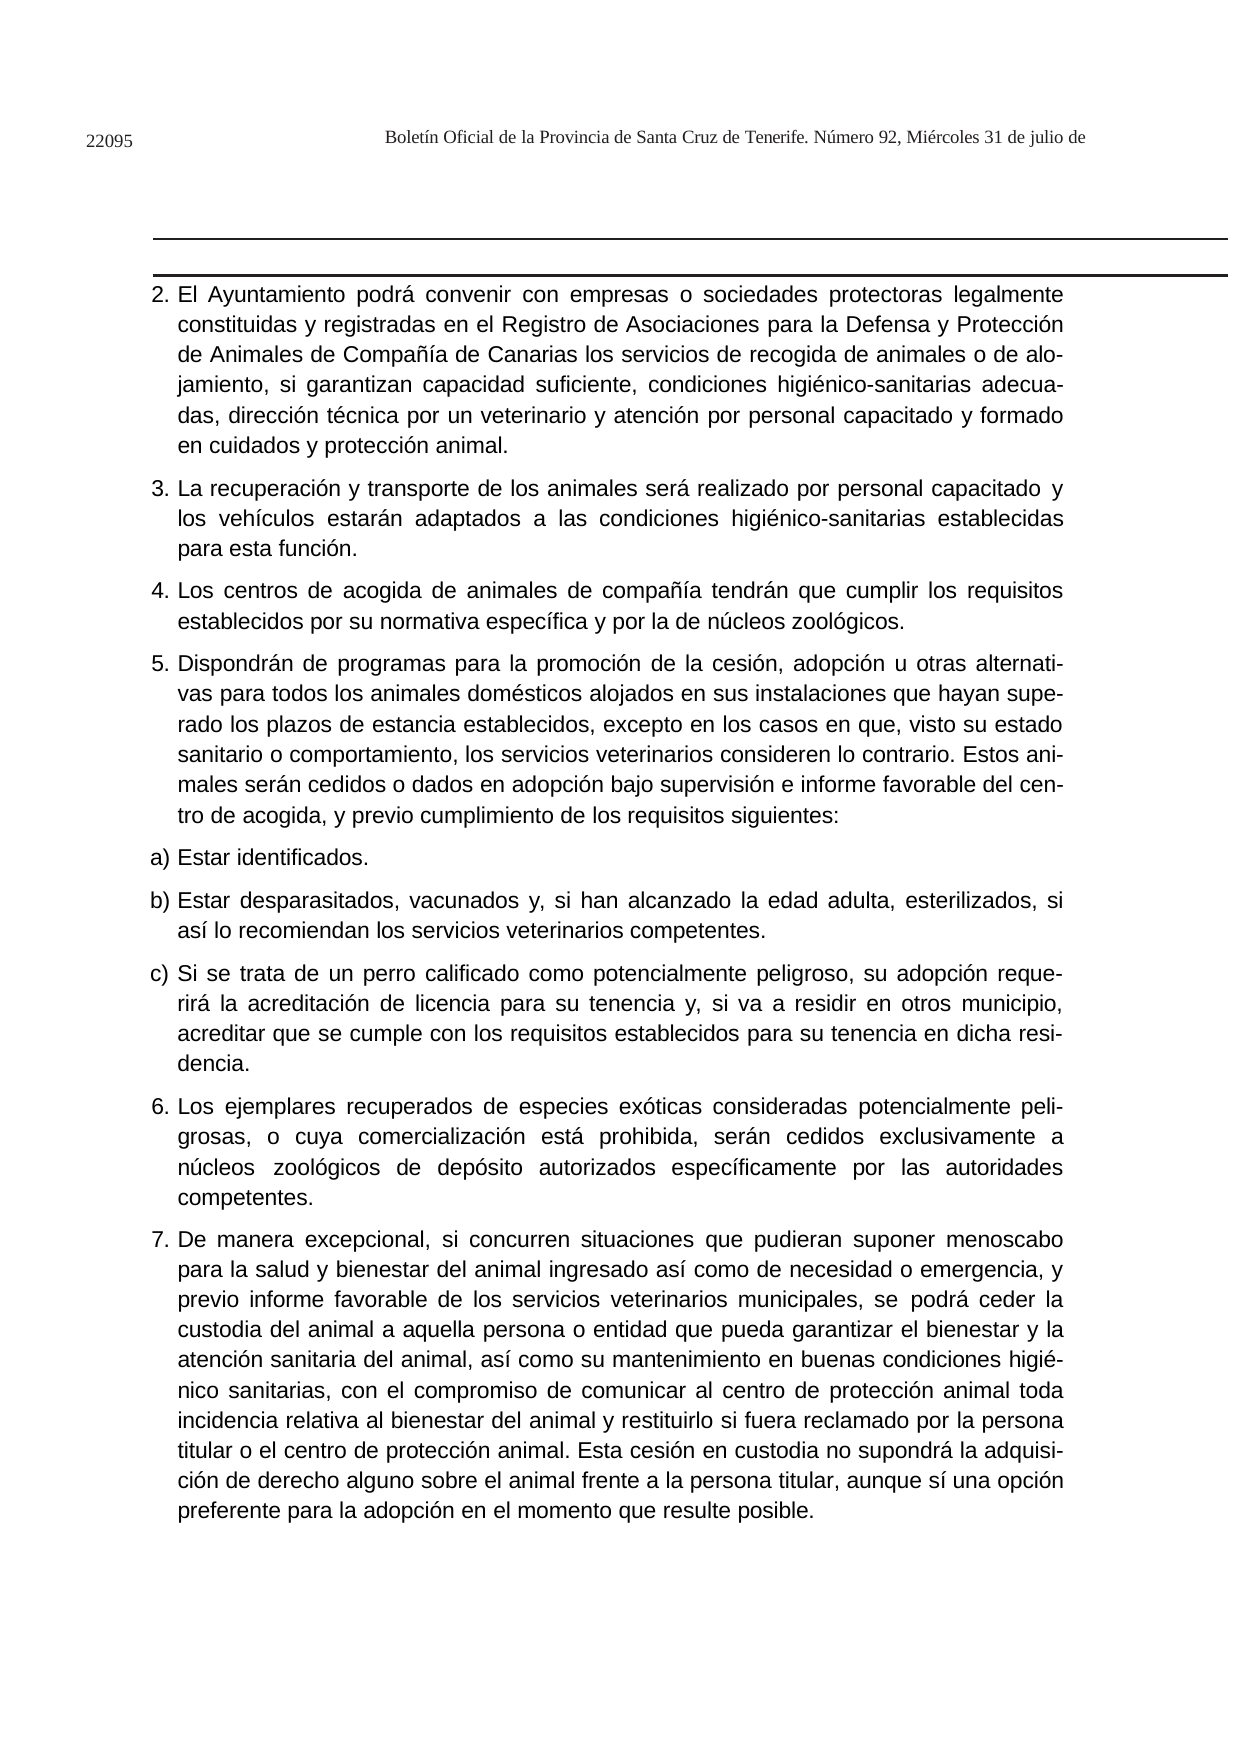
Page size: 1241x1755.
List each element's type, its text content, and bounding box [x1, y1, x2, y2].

list La recuperación y transporte de los animales será realizado por personal capacitado y los vehículos estarán adaptados a las condiciones higiénico-sanitarias establecidas para esta función. [151, 474, 1064, 561]
list Los ejemplares recuperados de especies exóticas consideradas potencialmente peli- grosas, o cuya comercialización está prohibida, serán cedidos exclusivamente a núcleos zoológicos de depósito autorizados específicamente por las autoridades competentes. [151, 1093, 1064, 1210]
list Estar identificados. [150, 844, 1170, 871]
list Estar desparasitados, vacunados y, si han alcanzado la edad adulta, esterilizados, si así lo recomiendan los servicios veterinarios competentes. [150, 887, 1064, 943]
list Si se trata de un perro calificado como potencialmente peligroso, su adopción reque- rirá la acreditación de licencia para su tenencia y, si va a residir en otros municipio, acreditar que se cumple con los requisitos establecidos para su tenencia en dicha resi- dencia. [150, 959, 1064, 1077]
list De manera excepcional, si concurren situaciones que pudieran suponer menoscabo para la salud y bienestar del animal ingresado así como de necesidad o emergencia, y previo informe favorable de los servicios veterinarios municipales, se podrá ceder la custodia del animal a aquella persona o entidad que pueda garantizar el bienestar y la atención sanitaria del animal, así como su mantenimiento en buenas condiciones higié- nico sanitarias, con el compromiso de comunicar al centro de protección animal toda incidencia relativa al bienestar del animal y restituirlo si fuera reclamado por la persona titular o el centro de protección animal. Esta cesión en custodia no supondrá la adquisi- ción de derecho alguno sobre el animal frente a la persona titular, aunque sí una opción preferente para la adopción en el momento que resulte posible. [151, 1226, 1064, 1523]
list Los centros de acogida de animales de compañía tendrán que cumplir los requisitos establecidos por su normativa específica y por la de núcleos zoológicos. [151, 577, 1064, 634]
list El Ayuntamiento podrá convenir con empresas o sociedades protectoras legalmente constituidas y registradas en el Registro de Asociaciones para la Defensa y Protección de Animales de Compañía de Canarias los servicios de recogida de animales o de alo- jamiento, si garantizan capacidad suficiente, condiciones higiénico-sanitarias adecua- das, dirección técnica por un veterinario y atención por personal capacitado y formado en cuidados y protección animal. [151, 254, 1064, 458]
list Dispondrán de programas para la promoción de la cesión, adopción u otras alternati- vas para todos los animales domésticos alojados en sus instalaciones que hayan supe- rado los plazos de estancia establecidos, excepto en los casos en que, visto su estado sanitario o comportamiento, los servicios veterinarios consideren lo contrario. Estos ani- males serán cedidos o dados en adopción bajo supervisión e informe favorable del cen- tro de acogida, y previo cumplimiento de los requisitos siguientes: [151, 650, 1064, 828]
